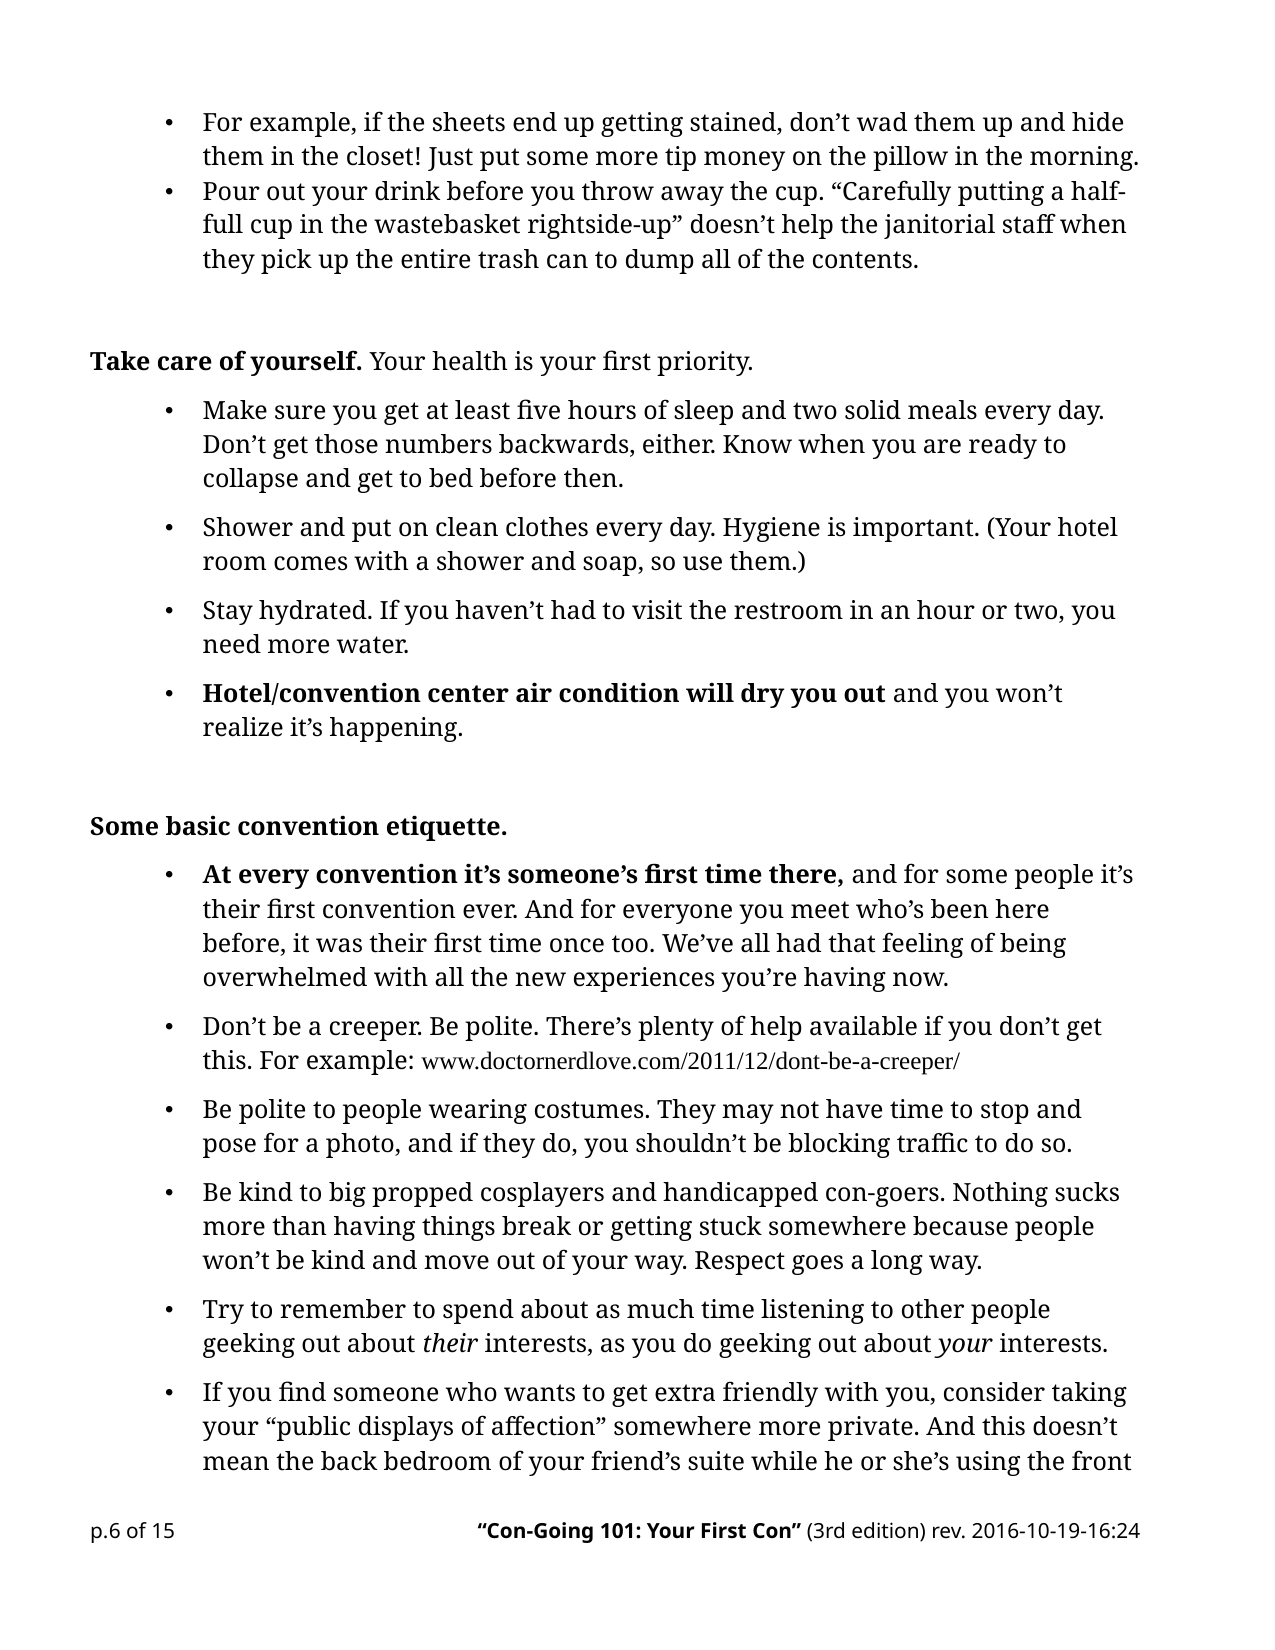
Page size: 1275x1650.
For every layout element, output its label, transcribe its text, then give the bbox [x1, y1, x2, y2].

list Shower and put on clean clothes every day. Hygiene is important. (Your hotel room comes with a shower and soap, so use them.) [165, 510, 1140, 578]
list If you find someone who wants to get extra friendly with you, consider taking your “public displays of affection” somewhere more private. And this doesn’t mean the back bedroom of your friend’s suite while he or she’s using the front [165, 1375, 1140, 1477]
list Be polite to people wearing costumes. They may not have time to stop and pose for a photo, and if they do, you shouldn’t be blocking traffic to do so. [165, 1092, 1140, 1160]
list Be kind to big propped cosplayers and handicapped con-goers. Nothing sucks more than having things break or getting stuck somewhere because people won’t be kind and move out of your way. Respect goes a long way. [165, 1175, 1140, 1277]
list Pour out your drink before you throw away the cup. “Carefully putting a half-full cup in the wastebasket rightside-up” doesn’t help the janitorial staff when they pick up the entire trash can to dump all of the contents. [165, 173, 1140, 275]
list Don’t be a creeper. Be polite. There’s plenty of help available if you don’t get this. For example: www.doctornerdlove.com/2011/12/dont-be-a-creeper/ [165, 1008, 1140, 1077]
list At every convention it’s someone’s first time there, and for some people it’s their first convention ever. And for everyone you meet who’s been here before, it was their first time once too. We’ve all had that feeling of being overwhelmed with all the new experiences you’re having now. [165, 857, 1140, 993]
text Some basic convention etiquette. [90, 808, 1140, 842]
list For example, if the sheets end up getting stained, don’t wad them up and hide them in the closet! Just put some more tip money on the pillow in the morning. [165, 105, 1140, 173]
list Hotel/convention center air condition will dry you out and you won’t realize it’s happening. [165, 676, 1140, 744]
text Take care of yourself. Your health is your first priority. [90, 343, 1140, 377]
list Try to remember to spend about as much time listening to other people geeking out about their interests, as you do geeking out about your interests. [165, 1292, 1140, 1360]
list Stay hydrated. If you haven’t had to visit the restroom in an hour or two, you need more water. [165, 593, 1140, 661]
list Make sure you get at least five hours of sleep and two solid meals every day. Don’t get those numbers backwards, either. Know when you are ready to collapse and get to bed before then. [165, 392, 1140, 495]
